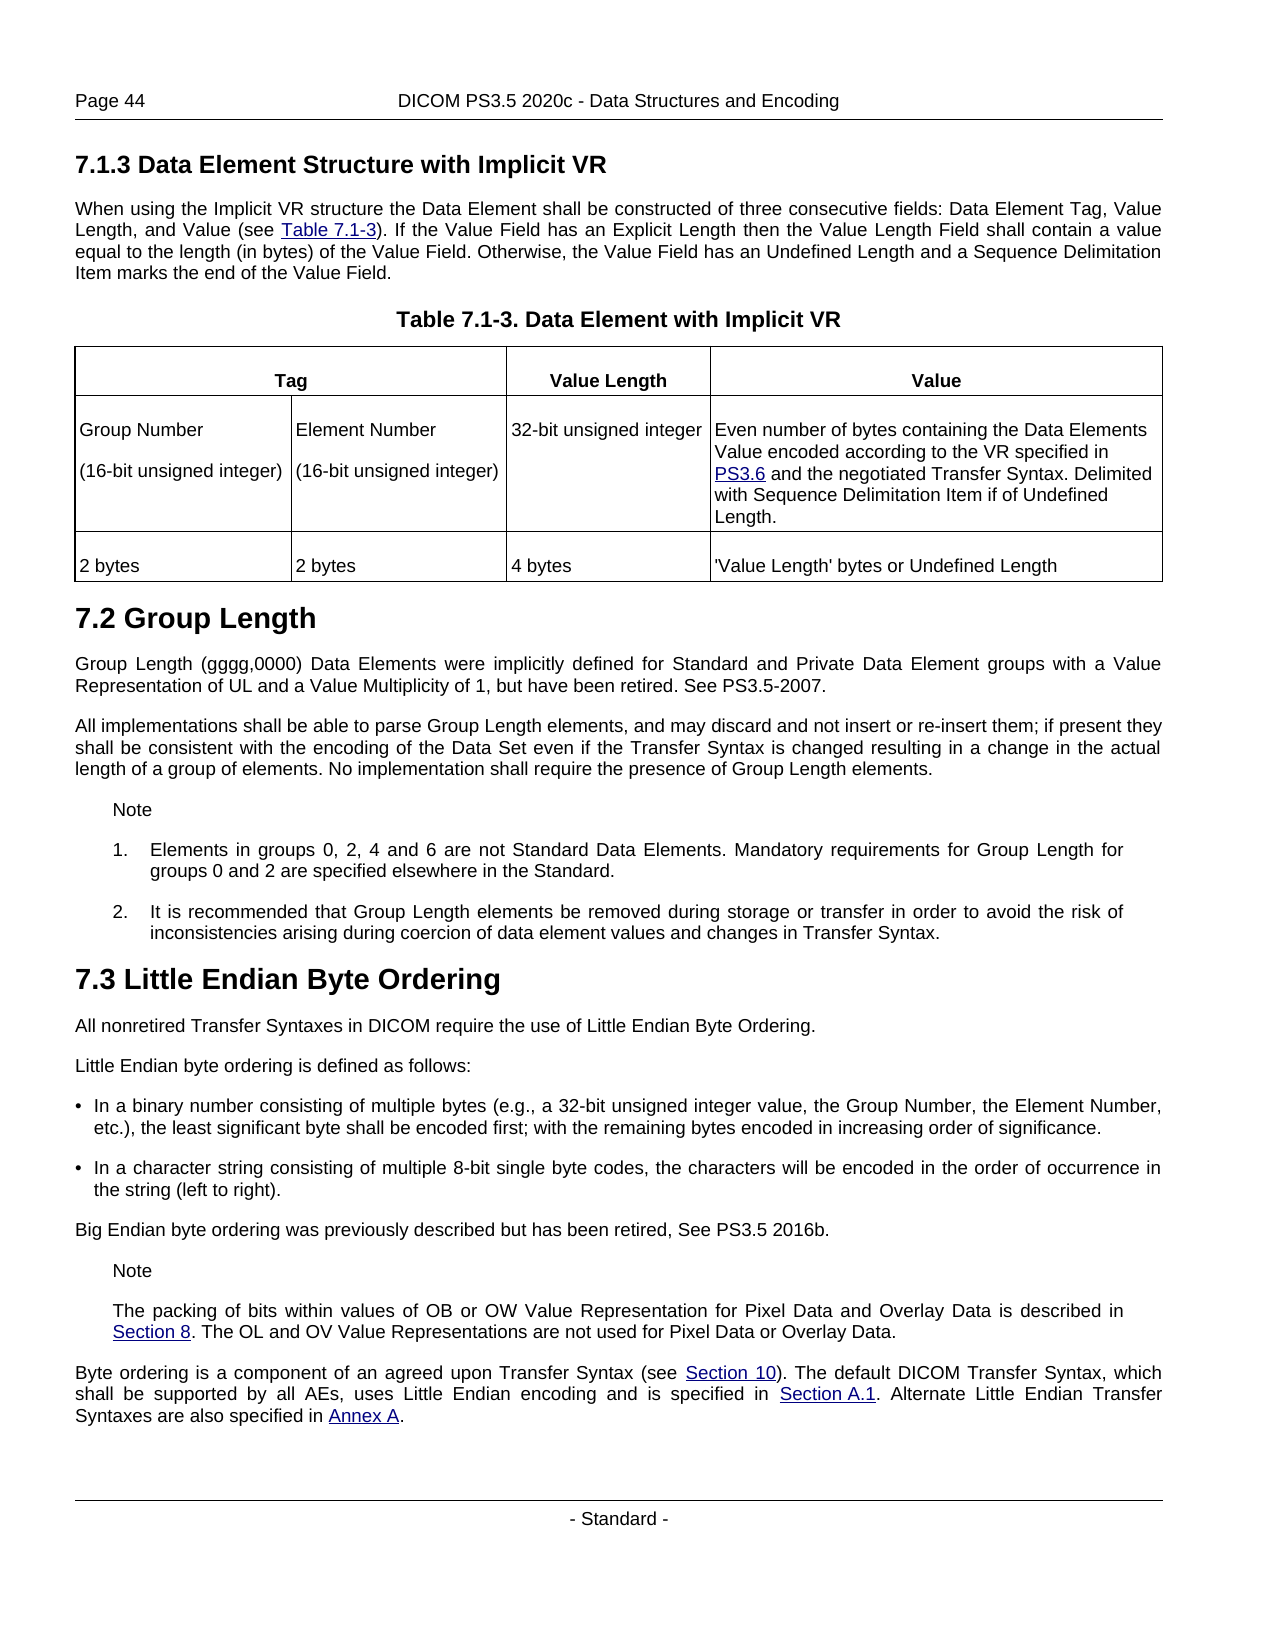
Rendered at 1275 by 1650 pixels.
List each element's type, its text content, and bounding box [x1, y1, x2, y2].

text Little Endian byte ordering is defined as follows: [75, 1055, 1162, 1077]
text All nonretired Transfer Syntaxes in DICOM require the use of Little Endian Byte Ordering. [75, 1015, 1162, 1036]
table_header Tag [76, 347, 506, 395]
text 7.2 Group Length [75, 601, 1162, 634]
text Table 7.1-3. Data Element with Implicit VR [75, 306, 1162, 332]
text • In a character string consisting of multiple 8-bit single byte codes, the characters will be encoded in the order of occurrence in the string (left to right). [75, 1157, 1162, 1200]
table_cell Even number of bytes containing the Data Elements Value encoded according to the VR specified in PS3.6 and the negotiated Transfer Syntax. Delimited with Sequence Delimitation Item if of Undefined Length. [711, 396, 1162, 531]
table_cell 32-bit unsigned integer [507, 396, 710, 531]
text When using the Implicit VR structure the Data Element shall be constructed of three consecutive fields: Data Element Tag, Value Length, and Value (see Table 7.1-3). If the Value Field has an Explicit Length then the Value Length Field shall contain a value equal to the length (in bytes) of the Value Field. Otherwise, the Value Field has an Undefined Length and a Sequence Delimitation Item marks the end of the Value Field. [75, 197, 1162, 284]
text 2. It is recommended that Group Length elements be removed during storage or transfer in order to avoid the risk of inconsistencies arising during coercion of data element values and changes in Transfer Syntax. [112, 901, 1125, 944]
table_cell 4 bytes [507, 532, 710, 581]
text Note [112, 798, 1125, 820]
text The packing of bits within values of OB or OW Value Representation for Pixel Data and Overlay Data is described in Section 8. The OL and OV Value Representations are not used for Pixel Data or Overlay Data. [112, 1300, 1125, 1343]
table_header Value [711, 347, 1162, 395]
text 7.3 Little Endian Byte Ordering [75, 962, 1162, 996]
table_cell Group Number (16-bit unsigned integer) [76, 396, 291, 531]
text • In a binary number consisting of multiple bytes (e.g., a 32-bit unsigned integer value, the Group Number, the Element Number, etc.), the least significant byte shall be encoded first; with the remaining bytes encoded in increasing order of significance. [75, 1095, 1162, 1138]
table_header Value Length [507, 347, 710, 395]
text Group Length (gggg,0000) Data Elements were implicitly defined for Standard and Private Data Element groups with a Value Representation of UL and a Value Multiplicity of 1, but have been retired. See PS3.5-2007. [75, 653, 1162, 696]
table_cell 2 bytes [292, 532, 506, 581]
table_cell 2 bytes [76, 532, 291, 581]
text 7.1.3 Data Element Structure with Implicit VR [75, 150, 1162, 179]
text 1. Elements in groups 0, 2, 4 and 6 are not Standard Data Elements. Mandatory requirements for Group Length for groups 0 and 2 are specified elsewhere in the Standard. [112, 839, 1125, 882]
text Big Endian byte ordering was previously described but has been retired, See PS3.5 2016b. [75, 1219, 1162, 1241]
text Byte ordering is a component of an agreed upon Transfer Syntax (see Section 10). The default DICOM Transfer Syntax, which shall be supported by all AEs, uses Little Endian encoding and is specified in Section A.1. Alternate Little Endian Transfer Syntaxes are also specified in Annex A. [75, 1362, 1162, 1426]
text Note [112, 1259, 1125, 1281]
text All implementations shall be able to parse Group Length elements, and may discard and not insert or re-insert them; if present they shall be consistent with the encoding of the Data Set even if the Transfer Syntax is changed resulting in a change in the actual length of a group of elements. No implementation shall require the presence of Group Length elements. [75, 715, 1162, 779]
table_cell Element Number (16-bit unsigned integer) [292, 396, 506, 531]
table_cell 'Value Length' bytes or Undefined Length [711, 532, 1162, 581]
